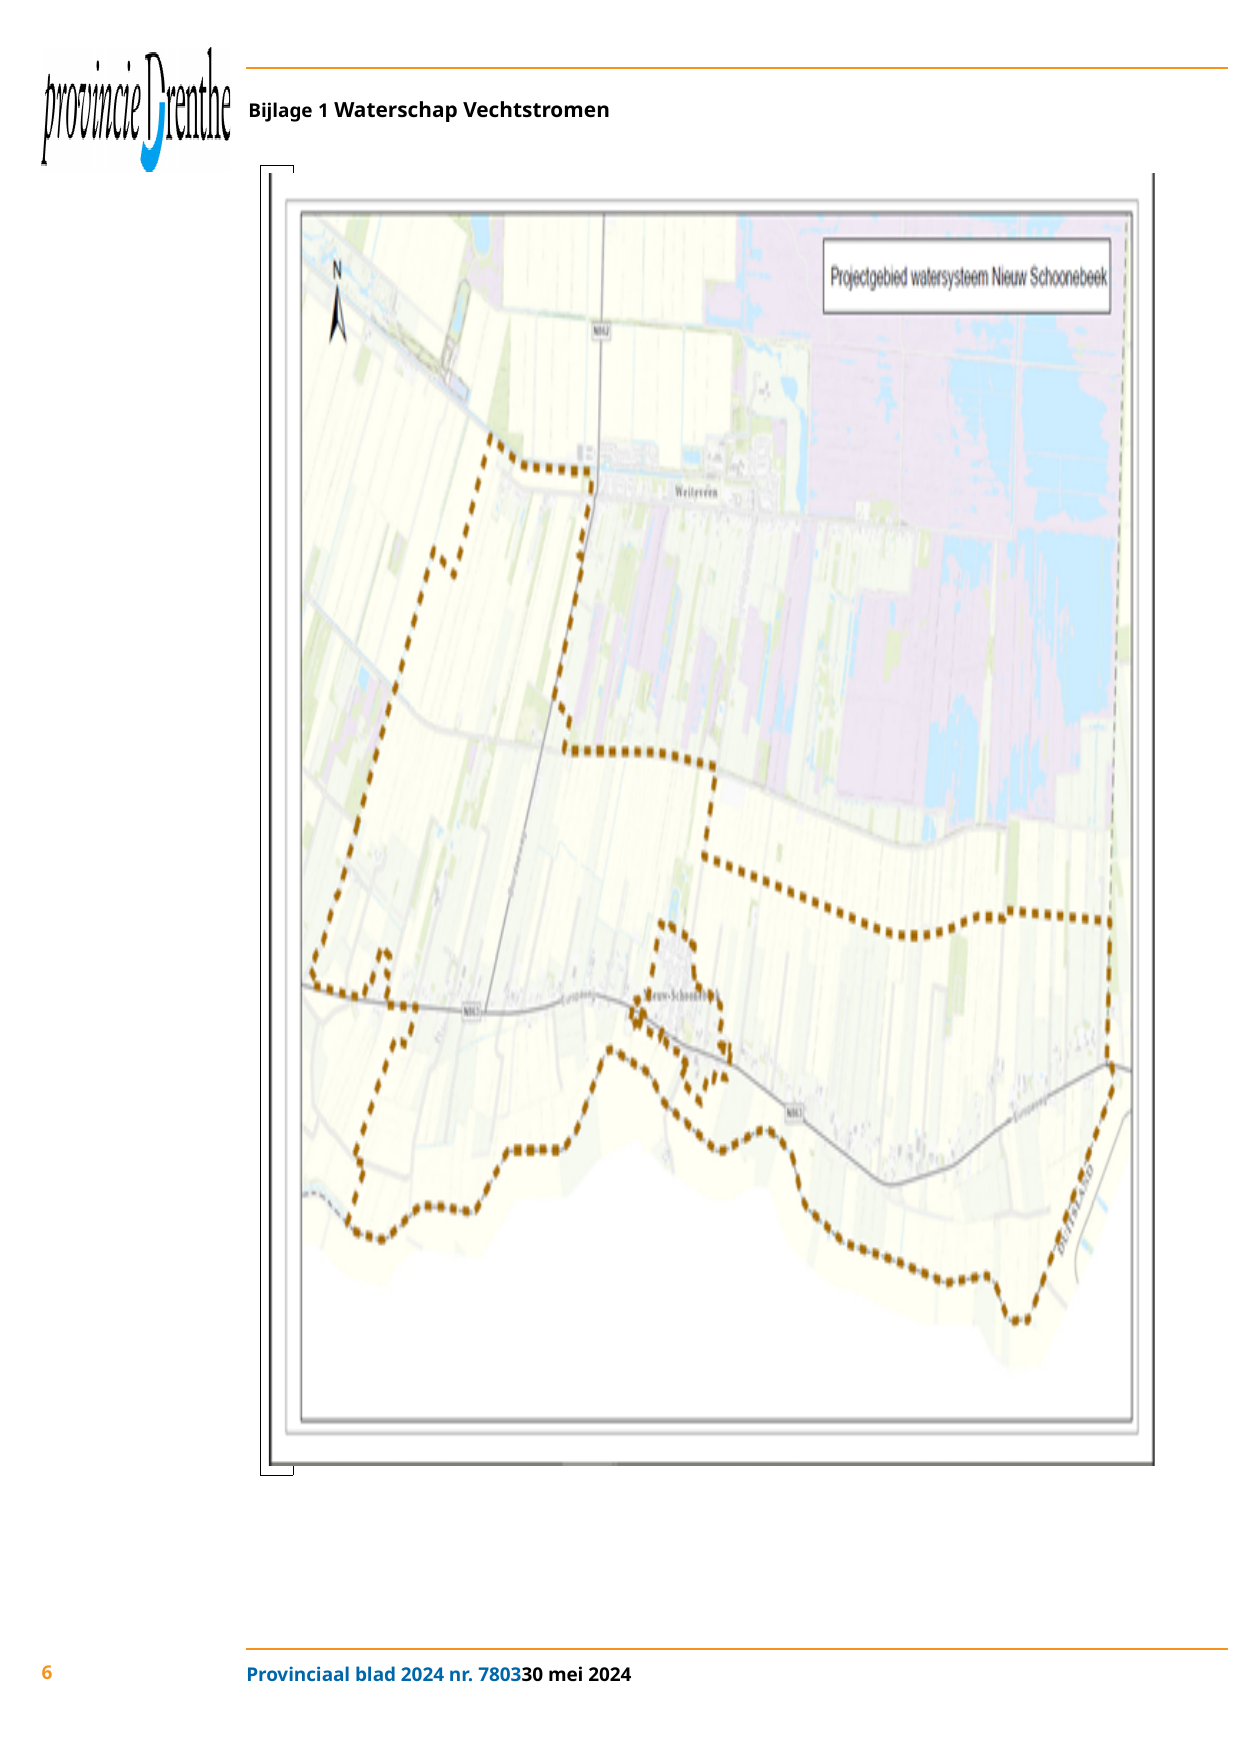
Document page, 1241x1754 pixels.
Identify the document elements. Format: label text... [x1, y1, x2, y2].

text Bijlage 1 Waterschap Vechtstromen [248, 95, 1152, 123]
picture [41, 47, 231, 172]
picture [268, 173, 1155, 1466]
